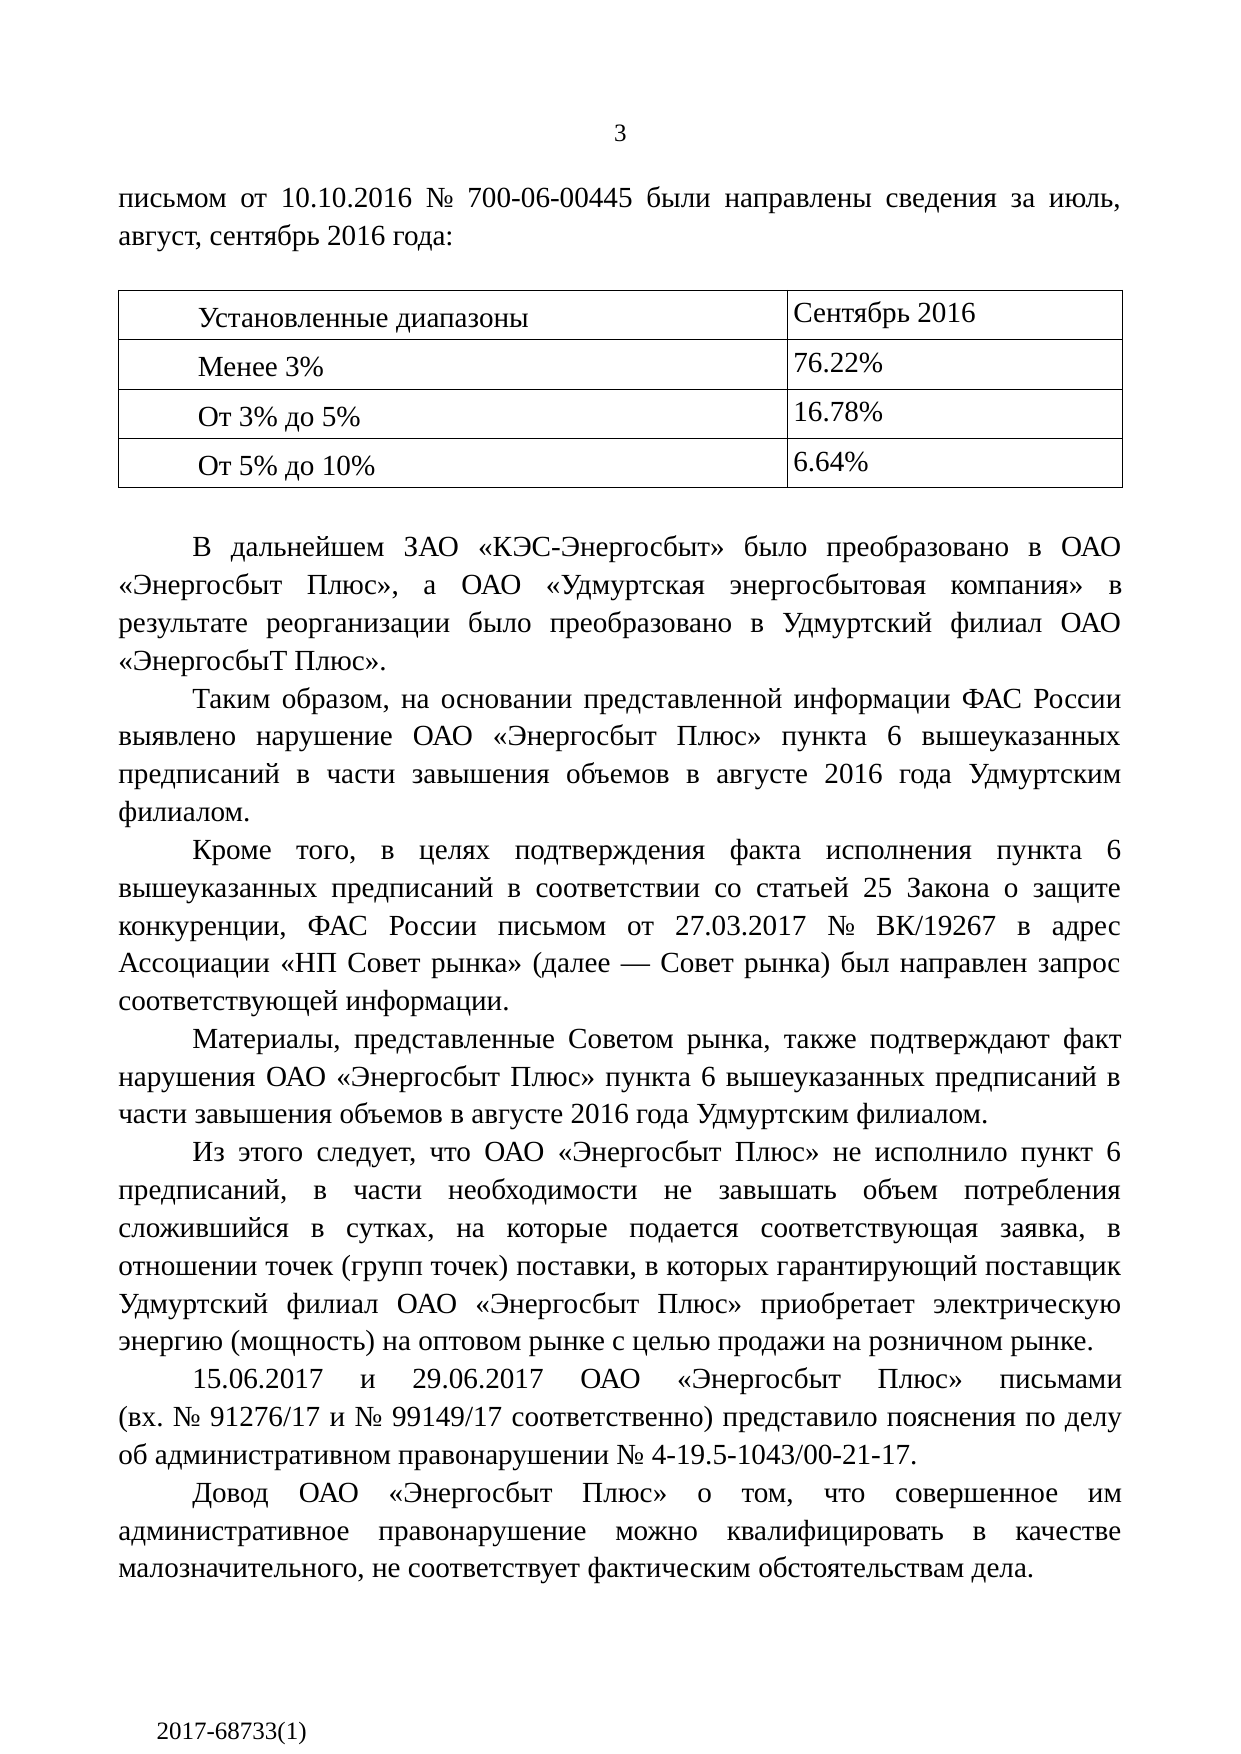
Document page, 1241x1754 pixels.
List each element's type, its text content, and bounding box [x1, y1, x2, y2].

table_header Сентябрь 2016 [788, 291, 1122, 339]
table_cell 6,64% [788, 439, 1122, 487]
text Довод ОАО «Энергосбыт Плюс» о том, что совершенное им административное правонарушение можно квалифицировать в качестве малозначительного, не соответствует фактическим обстоятельствам дела. [118, 1471, 1122, 1584]
text Таким образом, на основании представленной информации ФАС России выявлено нарушение ОАО «Энергосбыт Плюс» пункта 6 вышеуказанных предписаний в части завышения объемов в августе 2016 года Удмуртским филиалом. [118, 676, 1122, 828]
text 15.06.2017 и 29.06.2017 ОАО «Энергосбыт Плюс» письмами (вх. № 91276/17 и № 99149/17 соответственно) представило пояснения по делу об административном правонарушении № 4-19.5-1043/00-21-17. [118, 1357, 1122, 1471]
table_header Установленные диапазоны [119, 291, 787, 339]
text письмом от 10.10.2016 № 700-06-00445 были направлены сведения за июль, август, сентябрь 2016 года: [118, 176, 1122, 252]
table_cell 76,22% [788, 340, 1122, 388]
table_cell От 3% до 5% [119, 390, 787, 438]
table_cell Менее 3% [119, 340, 787, 388]
text В дальнейшем ЗАО «КЭС-Энергосбыт» было преобразовано в ОАО «Энергосбыт Плюс», а ОАО «Удмуртская энергосбытовая компания» в результате реорганизации было преобразовано в Удмуртский филиал ОАО «ЭнергосбыТ Плюс». [118, 525, 1122, 676]
table_cell От 5% до 10% [119, 439, 787, 487]
table_cell 16,78% [788, 390, 1122, 438]
text Кроме того, в целях подтверждения факта исполнения пункта 6 вышеуказанных предписаний в соответствии со статьей 25 Закона о защите конкуренции, ФАС России письмом от 27.03.2017 № ВК/19267 в адрес Ассоциации «НП Совет рынка» (далее — Совет рынка) был направлен запрос соответствующей информации. [118, 828, 1122, 1017]
text Из этого следует, что ОАО «Энергосбыт Плюс» не исполнило пункт 6 предписаний, в части необходимости не завышать объем потребления сложившийся в сутках, на которые подается соответствующая заявка, в отношении точек (групп точек) поставки, в которых гарантирующий поставщик Удмуртский филиал ОАО «Энергосбыт Плюс» приобретает электрическую энергию (мощность) на оптовом рынке с целью продажи на розничном рынке. [118, 1130, 1122, 1357]
text Материалы, представленные Советом рынка, также подтверждают факт нарушения ОАО «Энергосбыт Плюс» пункта 6 вышеуказанных предписаний в части завышения объемов в августе 2016 года Удмуртским филиалом. [118, 1017, 1122, 1130]
